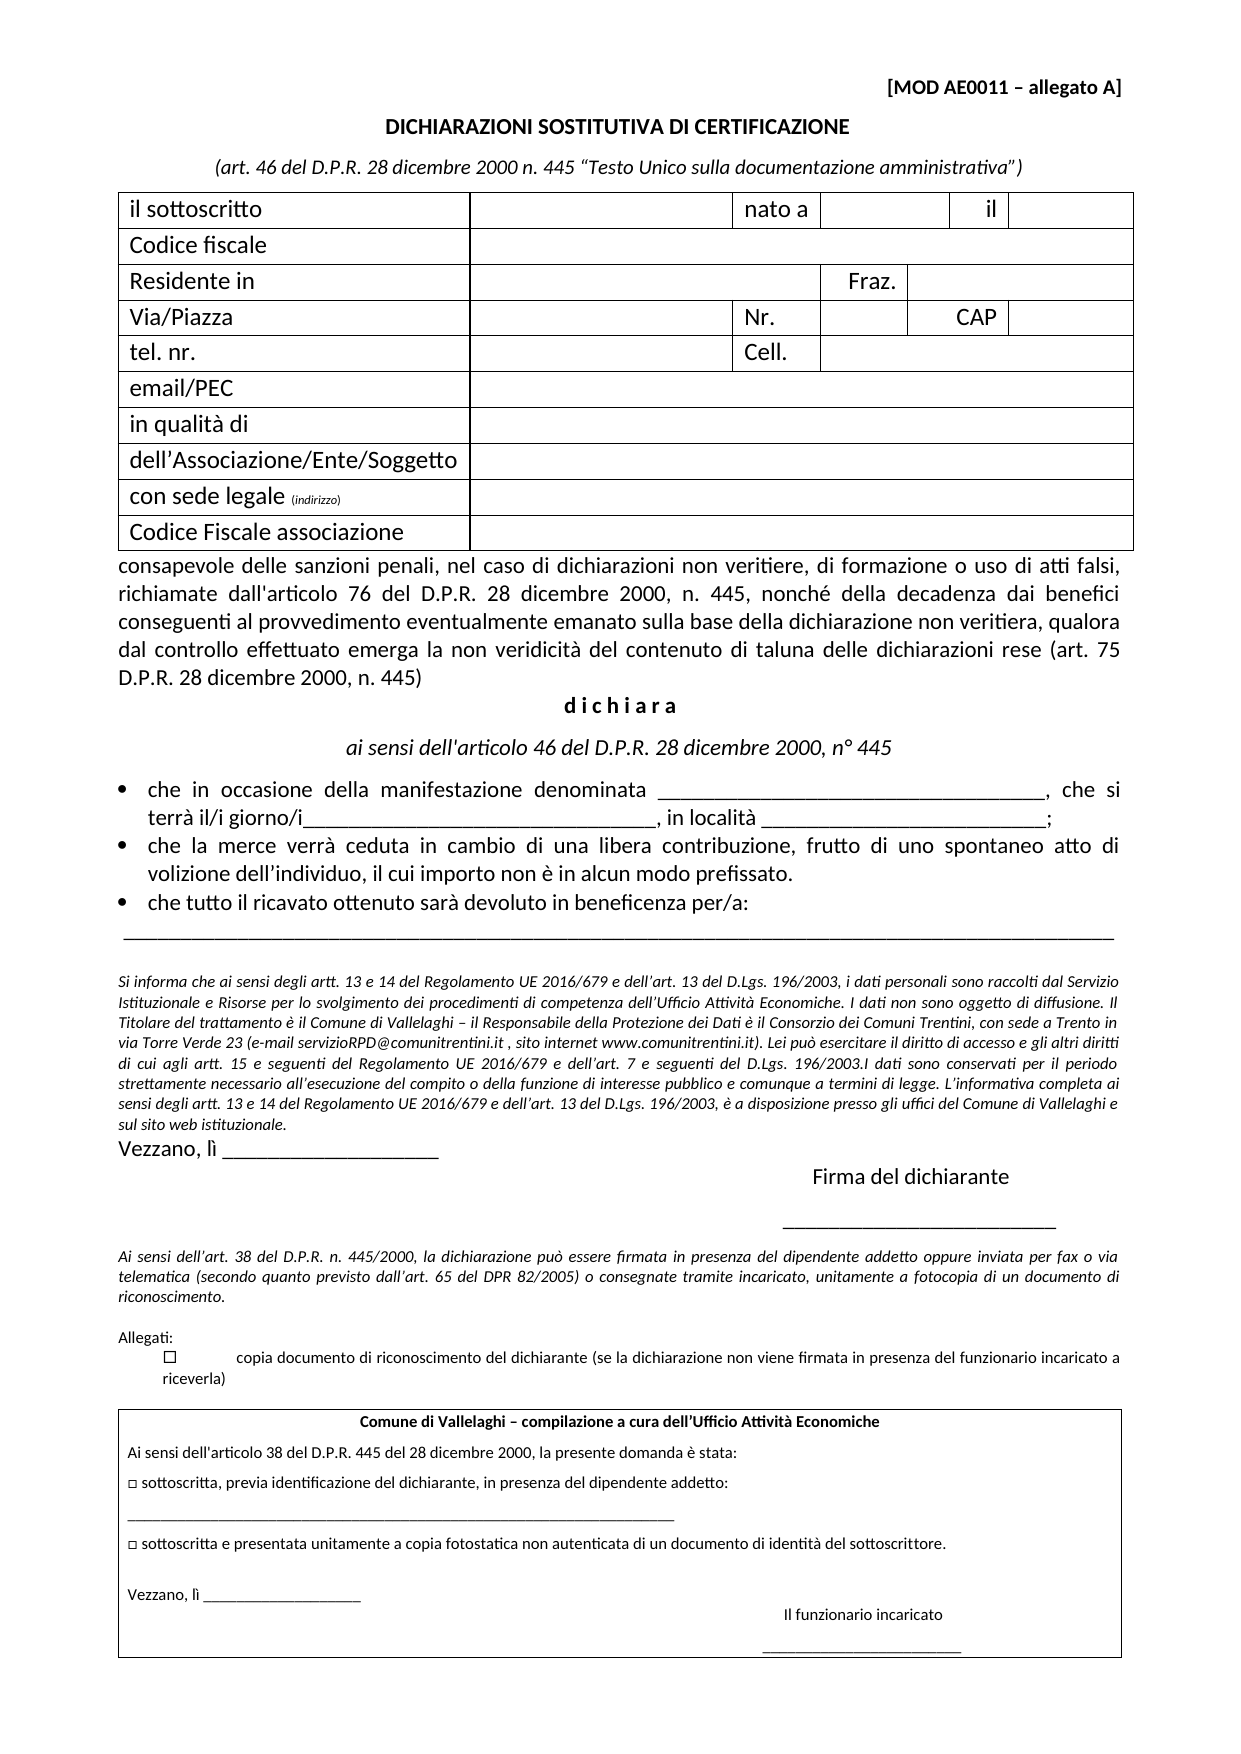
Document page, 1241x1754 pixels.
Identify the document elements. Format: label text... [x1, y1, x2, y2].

list che in occasione della manifestazione denominata __________________________________, che si terrà il/i giorno/i_______________________________, in località _________________________; [118, 776, 1122, 832]
table_header il sottoscritto [119, 193, 469, 228]
table_cell CAP [908, 301, 1008, 335]
list che tutto il ricavato ottenuto sarà devoluto in beneficenza per/a: [118, 888, 1122, 916]
table_cell [1009, 301, 1133, 335]
text Si informa che ai sensi degli artt. 13 e 14 del Regolamento UE 2016/679 e dell’art. 13 del D.Lgs. 196/2003, i dati personali sono raccolti dal Servizio Istituzionale e Risorse per lo svolgimento dei procedimenti di competenza dell’Ufficio Attività Economiche. I dati non sono oggetto di diffusione. Il Titolare del trattamento è il Comune di Vallelaghi – il Responsabile della Protezione dei Dati è il Consorzio dei Comuni Trentini, con sede a Trento in via Torre Verde 23 (e-mail servizioRPD@comunitrentini.it , sito internet www.comunitrentini.it). Lei può esercitare il diritto di accesso e gli altri diritti di cui agli artt. 15 e seguenti del Regolamento UE 2016/679 e dell’art. 7 e seguenti del D.Lgs. 196/2003.I dati sono conservati per il periodo strettamente necessario all’esecuzione del compito o della funzione di interesse pubblico e comunque a termini di legge. L’informativa completa ai sensi degli artt. 13 e 14 del Regolamento UE 2016/679 e dell’art. 13 del D.Lgs. 196/2003, è a disposizione presso gli uffici del Comune di Vallelaghi e sul sito web istituzionale. [118, 972, 1122, 1134]
table_cell Codice fiscale [119, 229, 469, 264]
text □ sottoscritta e presentata unitamente a copia fotostatica non autenticata di un documento di identità del sottoscrittore. [119, 1530, 1121, 1554]
text Il funzionario incaricato [119, 1601, 1121, 1625]
text Ai sensi dell'articolo 38 del D.P.R. 445 del 28 dicembre 2000, la presente domanda è stata: [119, 1439, 1121, 1462]
list copia documento di riconoscimento del dichiarante (se la dichiarazione non viene firmata in presenza del funzionario incaricato a riceverla) [162, 1348, 1122, 1388]
table_cell [471, 372, 1133, 407]
table_cell [471, 516, 1133, 550]
text Ai sensi dell’art. 38 del D.P.R. n. 445/2000, la dichiarazione può essere firmata in presenza del dipendente addetto oppure inviata per fax o via telematica (secondo quanto previsto dall’art. 65 del DPR 82/2005) o consegnate tramite incaricato, unitamente a fotocopia di un documento di riconoscimento. [118, 1246, 1122, 1307]
table_header nato a [733, 193, 820, 228]
table_cell dell’Associazione/Ente/Soggetto [119, 444, 469, 479]
table_cell [471, 265, 820, 299]
table_cell Nr. [733, 301, 820, 335]
table_cell Fraz. [821, 265, 907, 299]
table_cell tel. nr. [119, 336, 469, 371]
table_cell [471, 229, 1133, 264]
text __________________________________________________________________ [119, 1500, 1121, 1523]
table_cell Via/Piazza [119, 301, 469, 335]
text Vezzano, lì ___________________ [118, 1134, 1122, 1162]
table_cell Codice Fiscale associazione [119, 516, 469, 550]
table_cell Cell. [733, 336, 820, 371]
text Comune di Vallelaghi – compilazione a cura dell’Ufficio Attività Economiche [119, 1410, 1121, 1432]
table_header [471, 193, 732, 228]
table_cell email/PEC [119, 372, 469, 407]
table_cell con sede legale (indirizzo) [119, 480, 469, 514]
text Allegati: [118, 1327, 1122, 1348]
text DICHIARAZIONI SOSTITUTIVA DI CERTIFICAZIONE [118, 112, 1122, 140]
table_cell in qualità di [119, 408, 469, 443]
text _______________________________________________________________________________________ [118, 916, 1122, 944]
text d i c h i a r a [118, 692, 1122, 719]
table_cell [471, 301, 732, 335]
text □ sottoscritta, previa identificazione del dichiarante, in presenza del dipendente addetto: [119, 1469, 1121, 1493]
text [MOD AE0011 – allegato A] [118, 74, 1122, 99]
text ________________________ [118, 1204, 1122, 1232]
table_cell [471, 480, 1133, 514]
table_header [821, 193, 949, 228]
table_cell [908, 265, 1133, 299]
table_cell [471, 408, 1133, 443]
table_cell [471, 444, 1133, 479]
table_cell [471, 336, 732, 371]
table_cell [821, 336, 1133, 371]
text (art. 46 del D.P.R. 28 dicembre 2000 n. 445 “Testo Unico sulla documentazione amministrativa”) [118, 154, 1122, 179]
list che la merce verrà ceduta in cambio di una libera contribuzione, frutto di uno spontaneo atto di volizione dell’individuo, il cui importo non è in alcun modo prefissato. [118, 832, 1122, 888]
text consapevole delle sanzioni penali, nel caso di dichiarazioni non veritiere, di formazione o uso di atti falsi, richiamate dall'articolo 76 del D.P.R. 28 dicembre 2000, n. 445, nonché della decadenza dai benefici conseguenti al provvedimento eventualmente emanato sulla base della dichiarazione non veritiera, qualora dal controllo effettuato emerga la non veridicità del contenuto di taluna delle dichiarazioni rese (art. 75 D.P.R. 28 dicembre 2000, n. 445) [118, 551, 1122, 692]
table_header [1009, 193, 1133, 228]
table_header il [950, 193, 1008, 228]
table_cell Residente in [119, 265, 469, 299]
text ________________________ [119, 1632, 1121, 1657]
text ai sensi dell'articolo 46 del D.P.R. 28 dicembre 2000, n° 445 [118, 733, 1122, 762]
table_cell [821, 301, 907, 335]
text Vezzano, lì ___________________ [119, 1581, 1121, 1601]
text Firma del dichiarante [118, 1162, 1122, 1190]
